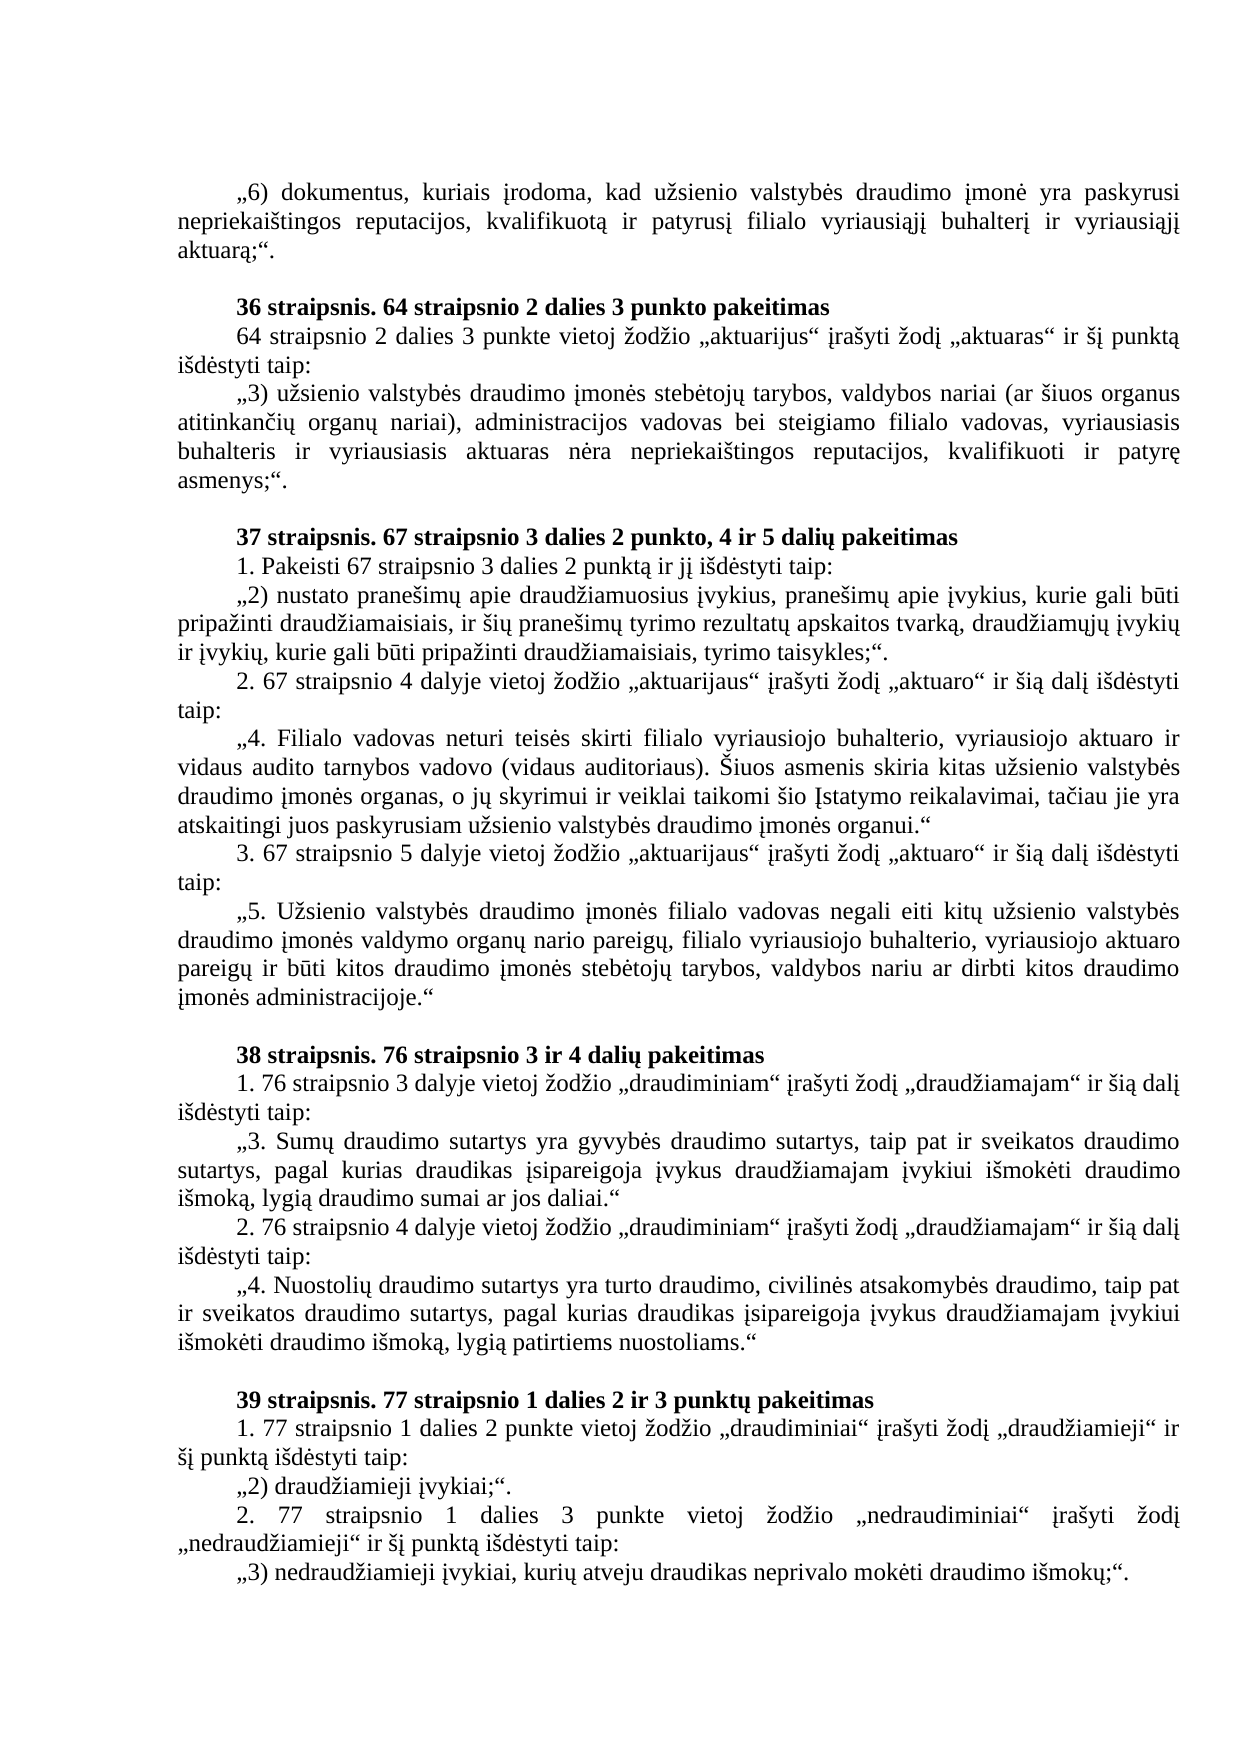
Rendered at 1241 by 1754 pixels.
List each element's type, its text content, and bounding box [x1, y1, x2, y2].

text „2) draudžiamieji įvykiai;“. [177, 1471, 1181, 1500]
text 39 straipsnis. 77 straipsnio 1 dalies 2 ir 3 punktų pakeitimas [177, 1385, 1181, 1413]
text „4. Filialo vadovas neturi teisės skirti filialo vyriausiojo buhalterio, vyriausiojo aktuaro ir vidaus audito tarnybos vadovo (vidaus auditoriaus). Šiuos asmenis skiria kitas užsienio valstybės draudimo įmonės organas, o jų skyrimui ir veiklai taikomi šio Įstatymo reikalavimai, tačiau jie yra atskaitingi juos paskyrusiam užsienio valstybės draudimo įmonės organui.“ [177, 723, 1181, 838]
text 1. Pakeisti 67 straipsnio 3 dalies 2 punktą ir jį išdėstyti taip: [177, 551, 1181, 580]
text „5. Užsienio valstybės draudimo įmonės filialo vadovas negali eiti kitų užsienio valstybės draudimo įmonės valdymo organų nario pareigų, filialo vyriausiojo buhalterio, vyriausiojo aktuaro pareigų ir būti kitos draudimo įmonės stebėtojų tarybos, valdybos nariu ar dirbti kitos draudimo įmonės administracijoje.“ [177, 896, 1181, 1011]
text „3. Sumų draudimo sutartys yra gyvybės draudimo sutartys, taip pat ir sveikatos draudimo sutartys, pagal kurias draudikas įsipareigoja įvykus draudžiamajam įvykiui išmokėti draudimo išmoką, lygią draudimo sumai ar jos daliai.“ [177, 1126, 1181, 1212]
text 38 straipsnis. 76 straipsnio 3 ir 4 dalių pakeitimas [177, 1040, 1181, 1068]
text „6) dokumentus, kuriais įrodoma, kad užsienio valstybės draudimo įmonė yra paskyrusi nepriekaištingos reputacijos, kvalifikuotą ir patyrusį filialo vyriausiąjį buhalterį ir vyriausiąjį aktuarą;“. [177, 177, 1181, 263]
text „2) nustato pranešimų apie draudžiamuosius įvykius, pranešimų apie įvykius, kurie gali būti pripažinti draudžiamaisiais, ir šių pranešimų tyrimo rezultatų apskaitos tvarką, draudžiamųjų įvykių ir įvykių, kurie gali būti pripažinti draudžiamaisiais, tyrimo taisykles;“. [177, 580, 1181, 666]
text „4. Nuostolių draudimo sutartys yra turto draudimo, civilinės atsakomybės draudimo, taip pat ir sveikatos draudimo sutartys, pagal kurias draudikas įsipareigoja įvykus draudžiamajam įvykiui išmokėti draudimo išmoką, lygią patirtiems nuostoliams.“ [177, 1270, 1181, 1356]
text 3. 67 straipsnio 5 dalyje vietoj žodžio „aktuarijaus“ įrašyti žodį „aktuaro“ ir šią dalį išdėstyti taip: [177, 838, 1181, 896]
text 1. 77 straipsnio 1 dalies 2 punkte vietoj žodžio „draudiminiai“ įrašyti žodį „draudžiamieji“ ir šį punktą išdėstyti taip: [177, 1413, 1181, 1471]
text 37 straipsnis. 67 straipsnio 3 dalies 2 punkto, 4 ir 5 dalių pakeitimas [177, 522, 1181, 551]
text 2. 77 straipsnio 1 dalies 3 punkte vietoj žodžio „nedraudiminiai“ įrašyti žodį „nedraudžiamieji“ ir šį punktą išdėstyti taip: [177, 1500, 1181, 1557]
text 2. 76 straipsnio 4 dalyje vietoj žodžio „draudiminiam“ įrašyti žodį „draudžiamajam“ ir šią dalį išdėstyti taip: [177, 1212, 1181, 1270]
text „3) nedraudžiamieji įvykiai, kurių atveju draudikas neprivalo mokėti draudimo išmokų;“. [177, 1557, 1181, 1586]
text 36 straipsnis. 64 straipsnio 2 dalies 3 punkto pakeitimas [177, 292, 1181, 321]
text 2. 67 straipsnio 4 dalyje vietoj žodžio „aktuarijaus“ įrašyti žodį „aktuaro“ ir šią dalį išdėstyti taip: [177, 666, 1181, 723]
text 64 straipsnio 2 dalies 3 punkte vietoj žodžio „aktuarijus“ įrašyti žodį „aktuaras“ ir šį punktą išdėstyti taip: [177, 321, 1181, 378]
text „3) užsienio valstybės draudimo įmonės stebėtojų tarybos, valdybos nariai (ar šiuos organus atitinkančių organų nariai), administracijos vadovas bei steigiamo filialo vadovas, vyriausiasis buhalteris ir vyriausiasis aktuaras nėra nepriekaištingos reputacijos, kvalifikuoti ir patyrę asmenys;“. [177, 378, 1181, 493]
text 1. 76 straipsnio 3 dalyje vietoj žodžio „draudiminiam“ įrašyti žodį „draudžiamajam“ ir šią dalį išdėstyti taip: [177, 1068, 1181, 1126]
